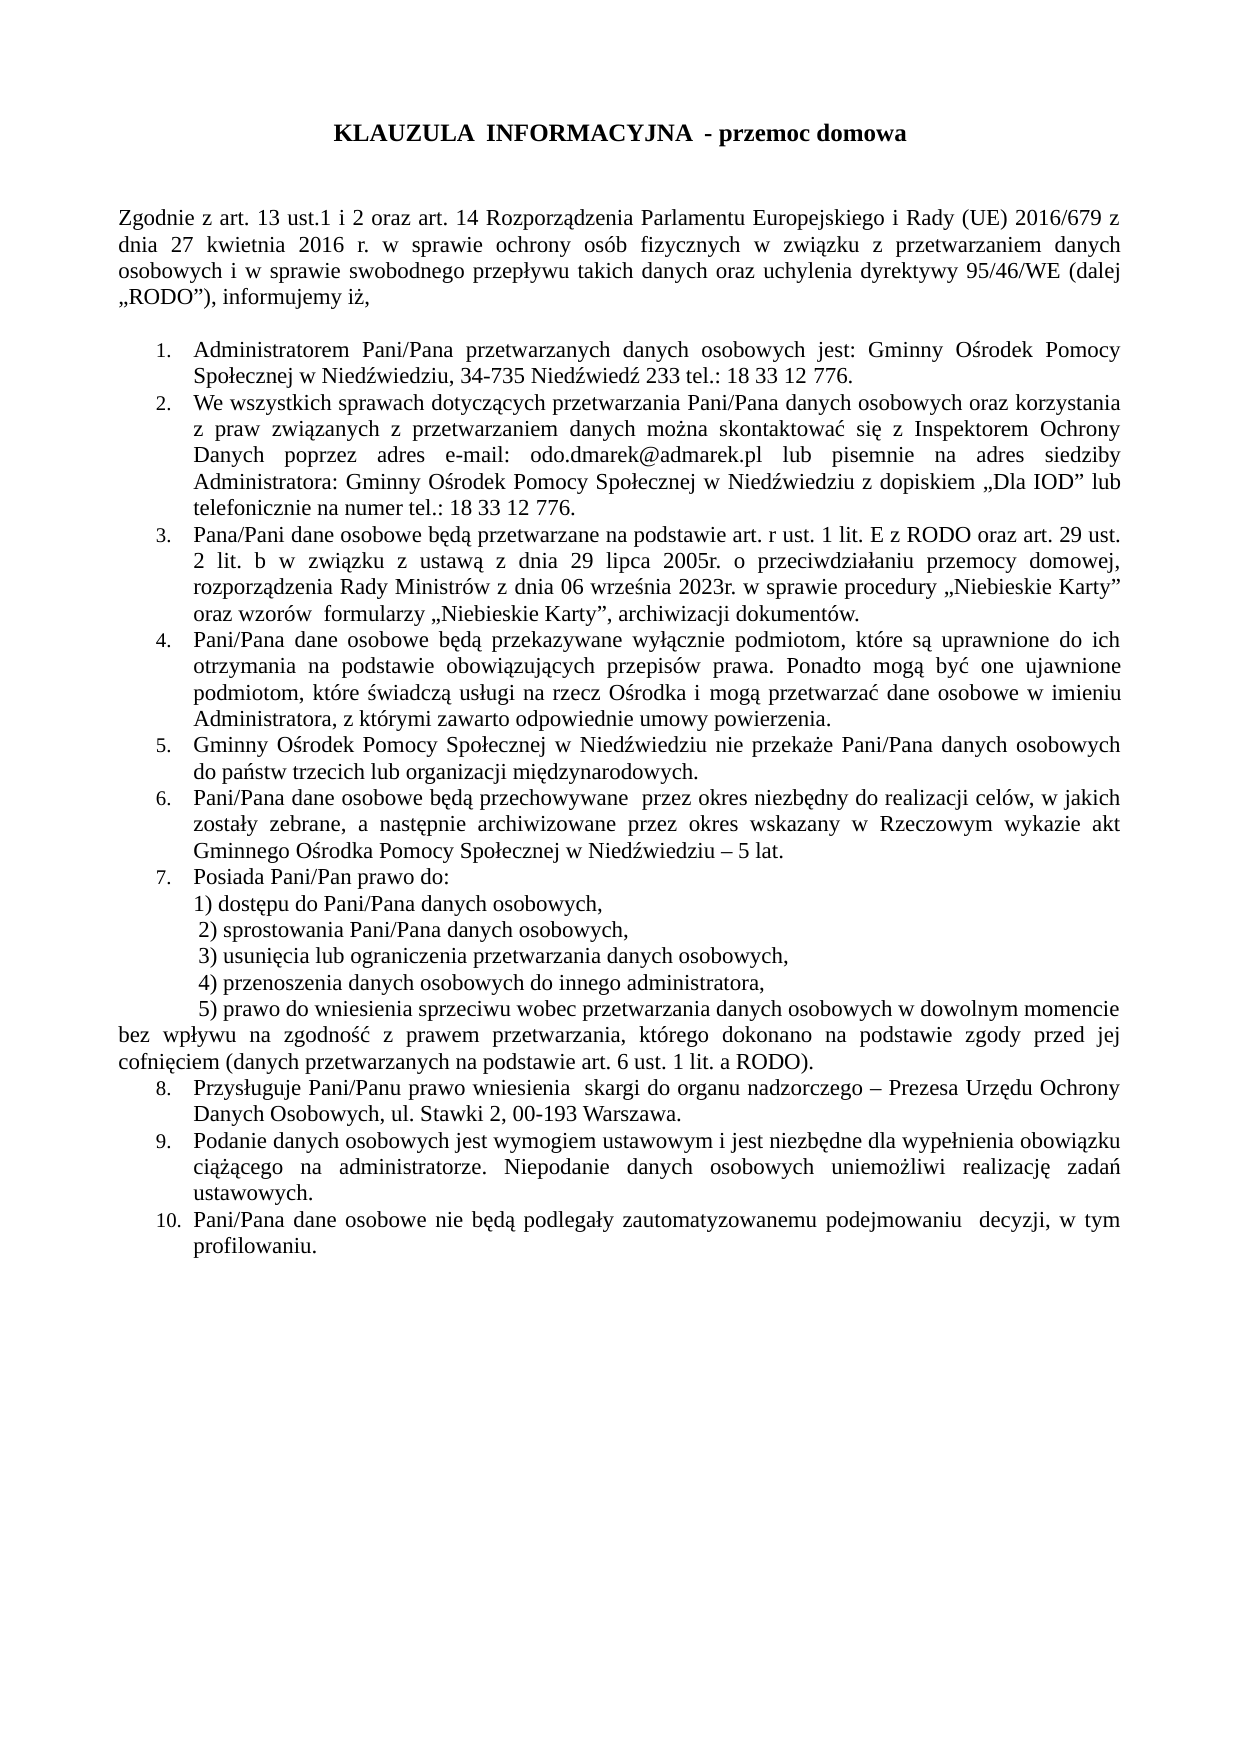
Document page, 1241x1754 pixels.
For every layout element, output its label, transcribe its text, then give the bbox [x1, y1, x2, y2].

list Pani/Pana dane osobowe nie będą podlegały zautomatyzowanemu podejmowaniu decyzji, w tym profilowaniu. [156, 1206, 1122, 1258]
list Pani/Pana dane osobowe będą przechowywane przez okres niezbędny do realizacji celów, w jakich zostały zebrane, a następnie archiwizowane przez okres wskazany w Rzeczowym wykazie akt Gminnego Ośrodka Pomocy Społecznej w Niedźwiedziu – 5 lat. [156, 784, 1122, 863]
text 5) prawo do wniesienia sprzeciwu wobec przetwarzania danych osobowych w dowolnym momencie bez wpływu na zgodność z prawem przetwarzania, którego dokonano na podstawie zgody przed jej cofnięciem (danych przetwarzanych na podstawie art. 6 ust. 1 lit. a RODO). [118, 995, 1122, 1074]
list We wszystkich sprawach dotyczących przetwarzania Pani/Pana danych osobowych oraz korzystania z praw związanych z przetwarzaniem danych można skontaktować się z Inspektorem Ochrony Danych poprzez adres e-mail: odo.dmarek@admarek.pl lub pisemnie na adres siedziby Administratora: Gminny Ośrodek Pomocy Społecznej w Niedźwiedziu z dopiskiem „Dla IOD” lub telefonicznie na numer tel.: 18 33 12 776. [156, 389, 1122, 521]
list Pani/Pana dane osobowe będą przekazywane wyłącznie podmiotom, które są uprawnione do ich otrzymania na podstawie obowiązujących przepisów prawa. Ponadto mogą być one ujawnione podmiotom, które świadczą usługi na rzecz Ośrodka i mogą przetwarzać dane osobowe w imieniu Administratora, z którymi zawarto odpowiednie umowy powierzenia. [156, 626, 1122, 731]
text Zgodnie z art. 13 ust.1 i 2 oraz art. 14 Rozporządzenia Parlamentu Europejskiego i Rady (UE) 2016/679 z dnia 27 kwietnia 2016 r. w sprawie ochrony osób fizycznych w związku z przetwarzaniem danych osobowych i w sprawie swobodnego przepływu takich danych oraz uchylenia dyrektywy 95/46/WE (dalej „RODO”), informujemy iż, [118, 204, 1122, 310]
list Pana/Pani dane osobowe będą przetwarzane na podstawie art. r ust. 1 lit. E z RODO oraz art. 29 ust. 2 lit. b w związku z ustawą z dnia 29 lipca 2005r. o przeciwdziałaniu przemocy domowej, rozporządzenia Rady Ministrów z dnia 06 września 2023r. w sprawie procedury „Niebieskie Karty” oraz wzorów formularzy „Niebieskie Karty”, archiwizacji dokumentów. [156, 521, 1122, 626]
text 2) sprostowania Pani/Pana danych osobowych, [118, 916, 1122, 942]
list Przysługuje Pani/Panu prawo wniesienia skargi do organu nadzorczego – Prezesa Urzędu Ochrony Danych Osobowych, ul. Stawki 2, 00-193 Warszawa. [156, 1074, 1122, 1127]
text KLAUZULA INFORMACYJNA - przemoc domowa [118, 118, 1122, 147]
text 4) przenoszenia danych osobowych do innego administratora, [118, 969, 1122, 995]
text 3) usunięcia lub ograniczenia przetwarzania danych osobowych, [118, 942, 1122, 969]
text 1) dostępu do Pani/Pana danych osobowych, [193, 889, 1122, 916]
list Posiada Pani/Pan prawo do: [156, 863, 1122, 889]
list Gminny Ośrodek Pomocy Społecznej w Niedźwiedziu nie przekaże Pani/Pana danych osobowych do państw trzecich lub organizacji międzynarodowych. [156, 731, 1122, 784]
list Podanie danych osobowych jest wymogiem ustawowym i jest niezbędne dla wypełnienia obowiązku ciążącego na administratorze. Niepodanie danych osobowych uniemożliwi realizację zadań ustawowych. [156, 1127, 1122, 1206]
list Administratorem Pani/Pana przetwarzanych danych osobowych jest: Gminny Ośrodek Pomocy Społecznej w Niedźwiedziu, 34-735 Niedźwiedź 233 tel.: 18 33 12 776. [156, 336, 1122, 389]
